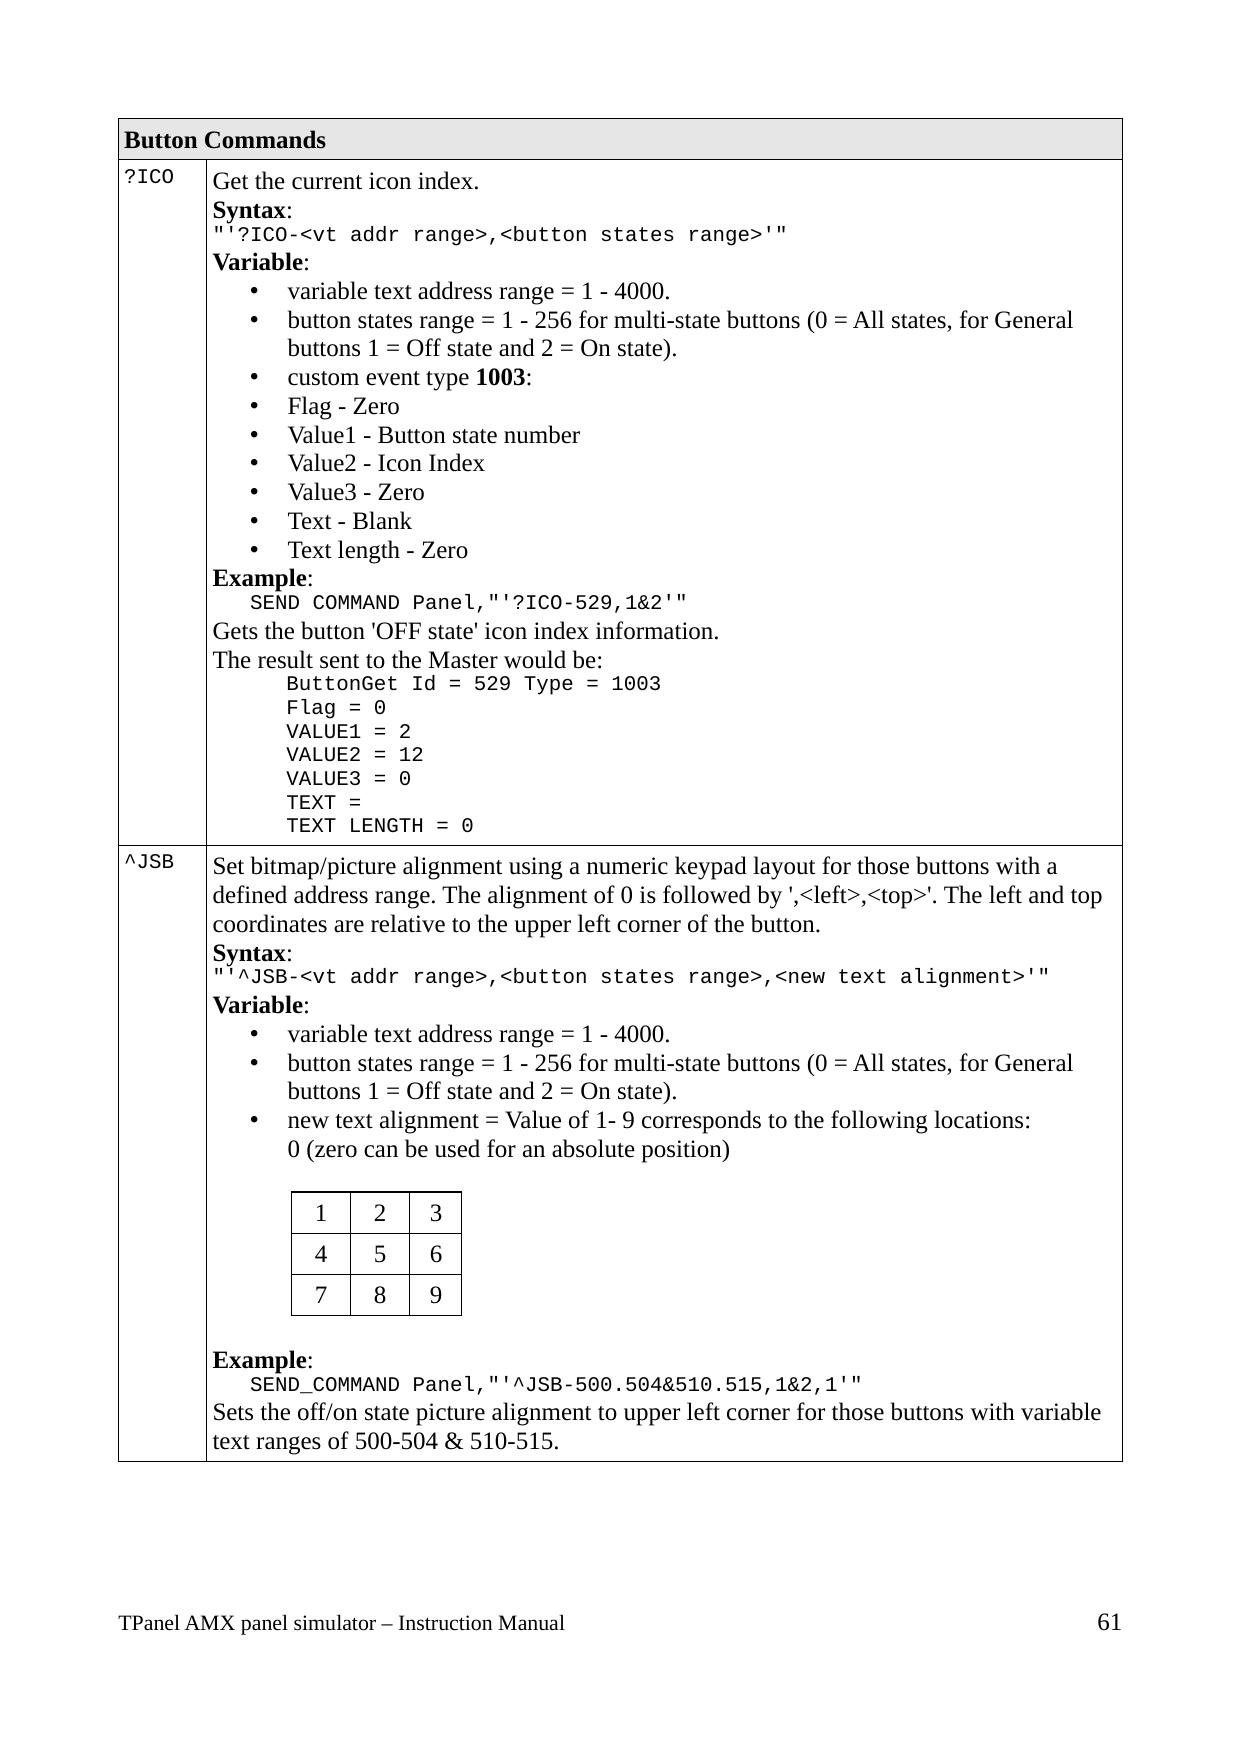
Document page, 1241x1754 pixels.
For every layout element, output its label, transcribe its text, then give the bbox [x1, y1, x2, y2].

table_cell Set bitmap/picture alignment using a numeric keypad layout for those buttons with a defined address range. The alignment of 0 is followed by ',<left>,<top>'. The left and top coordinates are relative to the upper left corner of the button. Syntax: "'^JSB-<vt addr range>,<button states range>,<new text alignment>'" Variable: variable text address range = 1 - 4000. button states range = 1 - 256 for multi-state buttons (0 = All states, for General buttons 1 = Off state and 2 = On state). new text alignment = Value of 1- 9 corresponds to the following locations: 0 (zero can be used for an absolute position) Example: SEND_COMMAND Panel,"'^JSB-500.504&510.515,1&2,1'" Sets the off/on state picture alignment to upper left corner for those buttons with variable text ranges of 500-504 & 510-515. [207, 846, 1122, 1461]
table_header 2 [351, 1193, 409, 1233]
table_cell Get the current icon index. Syntax: "'?ICO-<vt addr range>,<button states range>'" Variable: variable text address range = 1 - 4000. button states range = 1 - 256 for multi-state buttons (0 = All states, for General buttons 1 = Off state and 2 = On state). custom event type 1003: Flag - Zero Value1 - Button state number Value2 - Icon Index Value3 - Zero Text - Blank Text length - Zero Example: SEND COMMAND Panel,"'?ICO-529,1&2'" Gets the button 'OFF state' icon index information. The result sent to the Master would be: ButtonGet Id = 529 Type = 1003 Flag = 0 VALUE1 = 2 VALUE2 = 12 VALUE3 = 0 TEXT = TEXT LENGTH = 0 [207, 160, 1122, 845]
table_cell 7 [292, 1275, 350, 1315]
table_cell 4 [292, 1234, 350, 1274]
table_cell ^JSB [119, 846, 206, 1461]
table_header 1 [292, 1193, 350, 1233]
table_cell 5 [351, 1234, 409, 1274]
table_cell 6 [410, 1234, 461, 1274]
table_cell 8 [351, 1275, 409, 1315]
table_cell 9 [410, 1275, 461, 1315]
table_header Button Commands [119, 119, 1122, 159]
table_header 3 [410, 1193, 461, 1233]
table_cell ?ICO [119, 160, 206, 845]
